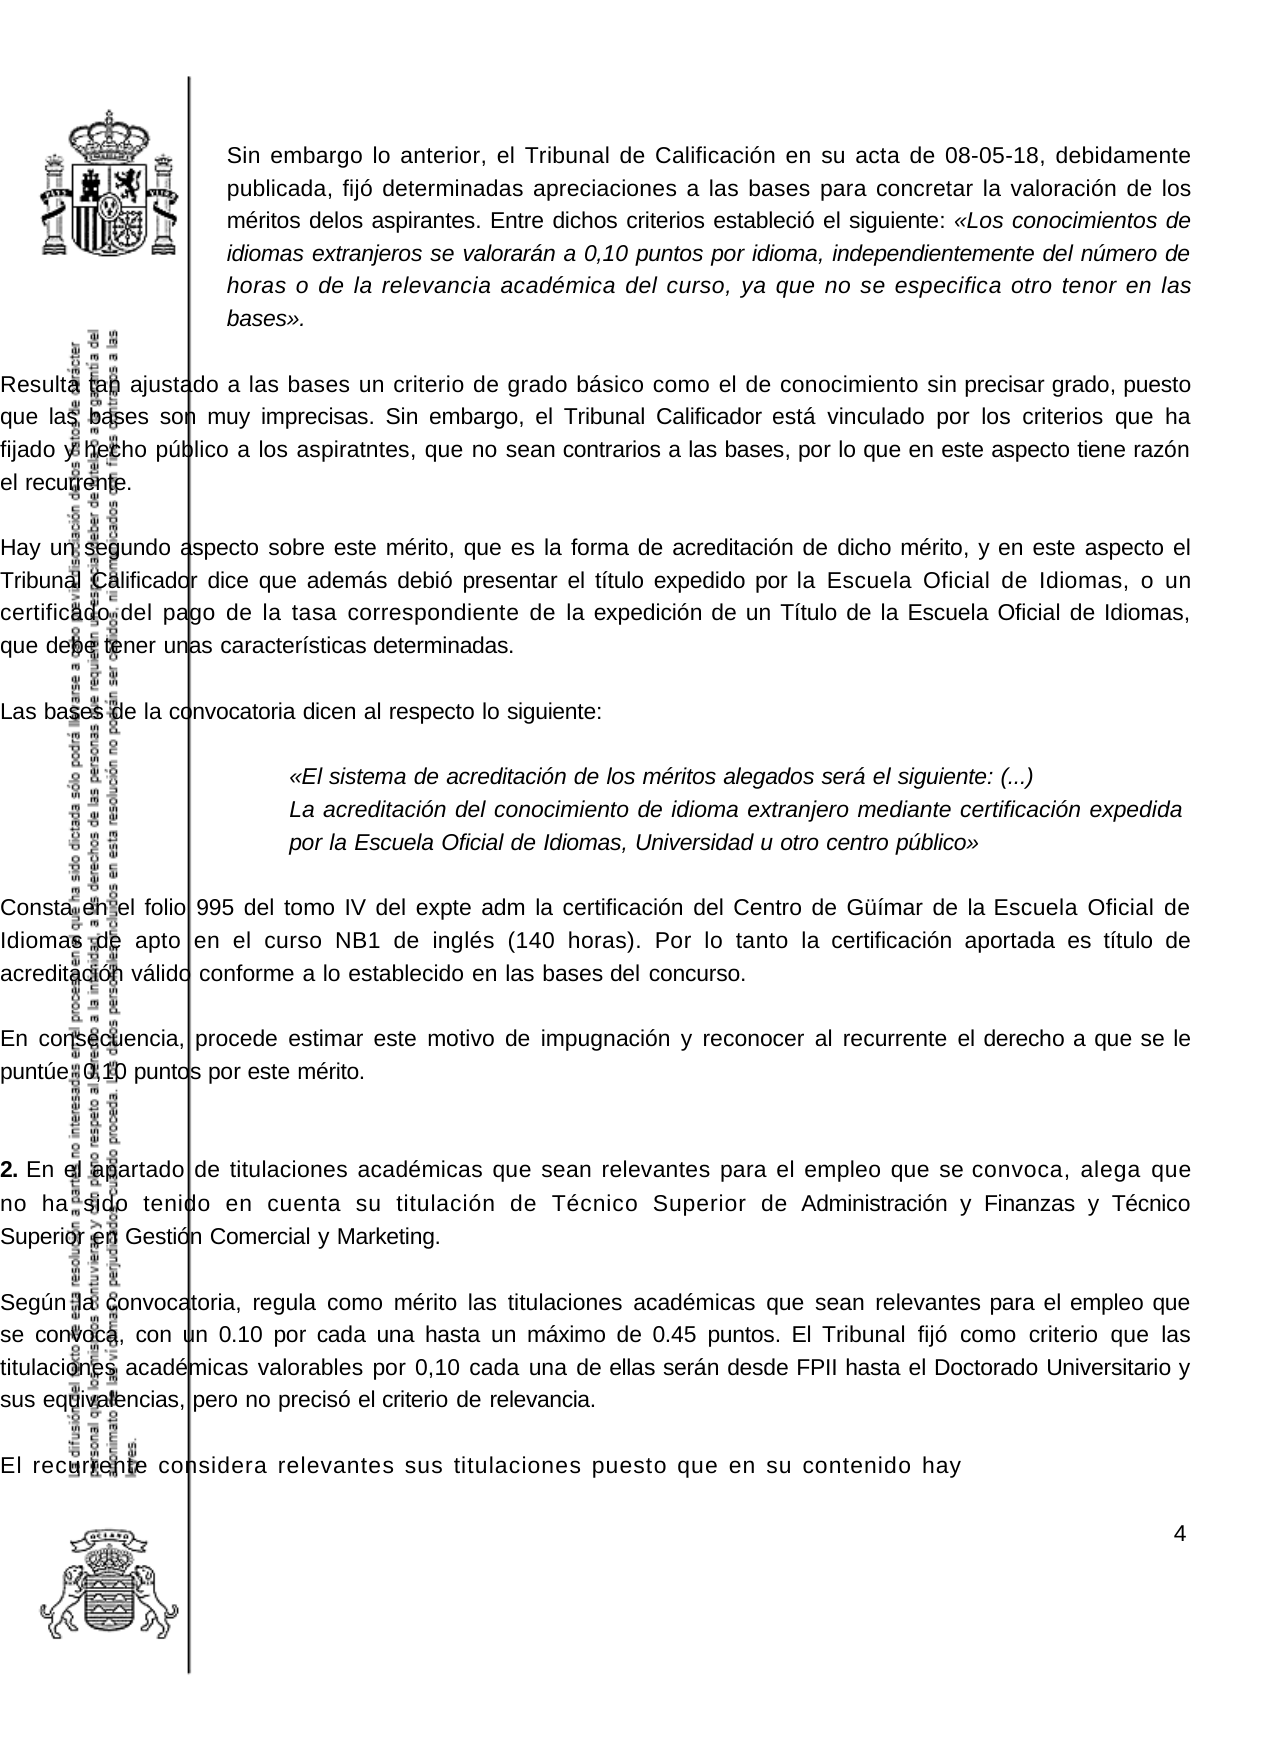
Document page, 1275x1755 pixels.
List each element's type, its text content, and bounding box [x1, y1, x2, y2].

text En consecuencia, procede estimar este motivo de impugnación y reconocer al recurrente el derecho a que se le puntúe 0,10 puntos por este mérito. [199, 1025, 1191, 1084]
text Consta en el folio 995 del tomo IV del expte adm la certificación del Centro de Güímar de la Escuela Oficial de Idiomas de apto en el curso NB1 de inglés (140 horas). Por lo tanto la certificación aportada es título de acreditación válido conforme a lo establecido en las bases del concurso. [199, 894, 1191, 986]
text La acreditación del conocimiento de idioma extranjero mediante certificación expedida por la Escuela Oficial de Idiomas, Universidad u otro centro público» [289, 796, 1191, 855]
text Según la convocatoria, regula como mérito las titulaciones académicas que sean relevantes para el empleo que se convoca, con un 0.10 por cada una hasta un máximo de 0.45 puntos. El Tribunal fijó como criterio que las titulaciones académicas valorables por 0,10 cada una de ellas serán desde FPII hasta el Doctorado Universitario y sus equivalencias, pero no precisó el criterio de relevancia. [199, 1289, 1191, 1413]
text Resulta tan ajustado a las bases un criterio de grado básico como el de conocimiento sin precisar grado, puesto que las bases son muy imprecisas. Sin embargo, el Tribunal Calificador está vinculado por los criterios que ha fijado y hecho público a los aspiratntes, que no sean contrarios a las bases, por lo que en este aspecto tiene razón el recurrente. [199, 371, 1191, 495]
text Hay un segundo aspecto sobre este mérito, que es la forma de acreditación de dicho mérito, y en este aspecto el Tribunal Calificador dice que además debió presentar el título expedido por la Escuela Oficial de Idiomas, o un certificado del pago de la tasa correspondiente de la expedición de un Título de la Escuela Oficial de Idiomas, que debe tener unas características determinadas. [199, 534, 1191, 658]
text Sin embargo lo anterior, el Tribunal de Calificación en su acta de 08-05-18, debidamente publicada, fijó determinadas apreciaciones a las bases para concretar la valoración de los méritos delos aspirantes. Entre dichos criterios estableció el siguiente: «Los conocimientos de idiomas extranjeros se valorarán a 0,10 puntos por idioma, independientemente del número de horas o de la relevancia académica del curso, ya que no se especifica otro tenor en las bases». [227, 142, 1191, 331]
text 4 [199, 1520, 1186, 1546]
list En el apartado de titulaciones académicas que sean relevantes para el empleo que se convoca, alega que no ha sido tenido en cuenta su titulación de Técnico Superior de Administración y Finanzas y Técnico Superior en Gestión Comercial y Marketing. [199, 1156, 1192, 1249]
text El recurrente considera relevantes sus titulaciones puesto que en su contenido hay [199, 1452, 1192, 1478]
text Las bases de la convocatoria dicen al respecto lo siguiente: [199, 698, 829, 724]
text «El sistema de acreditación de los méritos alegados será el siguiente: (...) [289, 763, 1204, 789]
